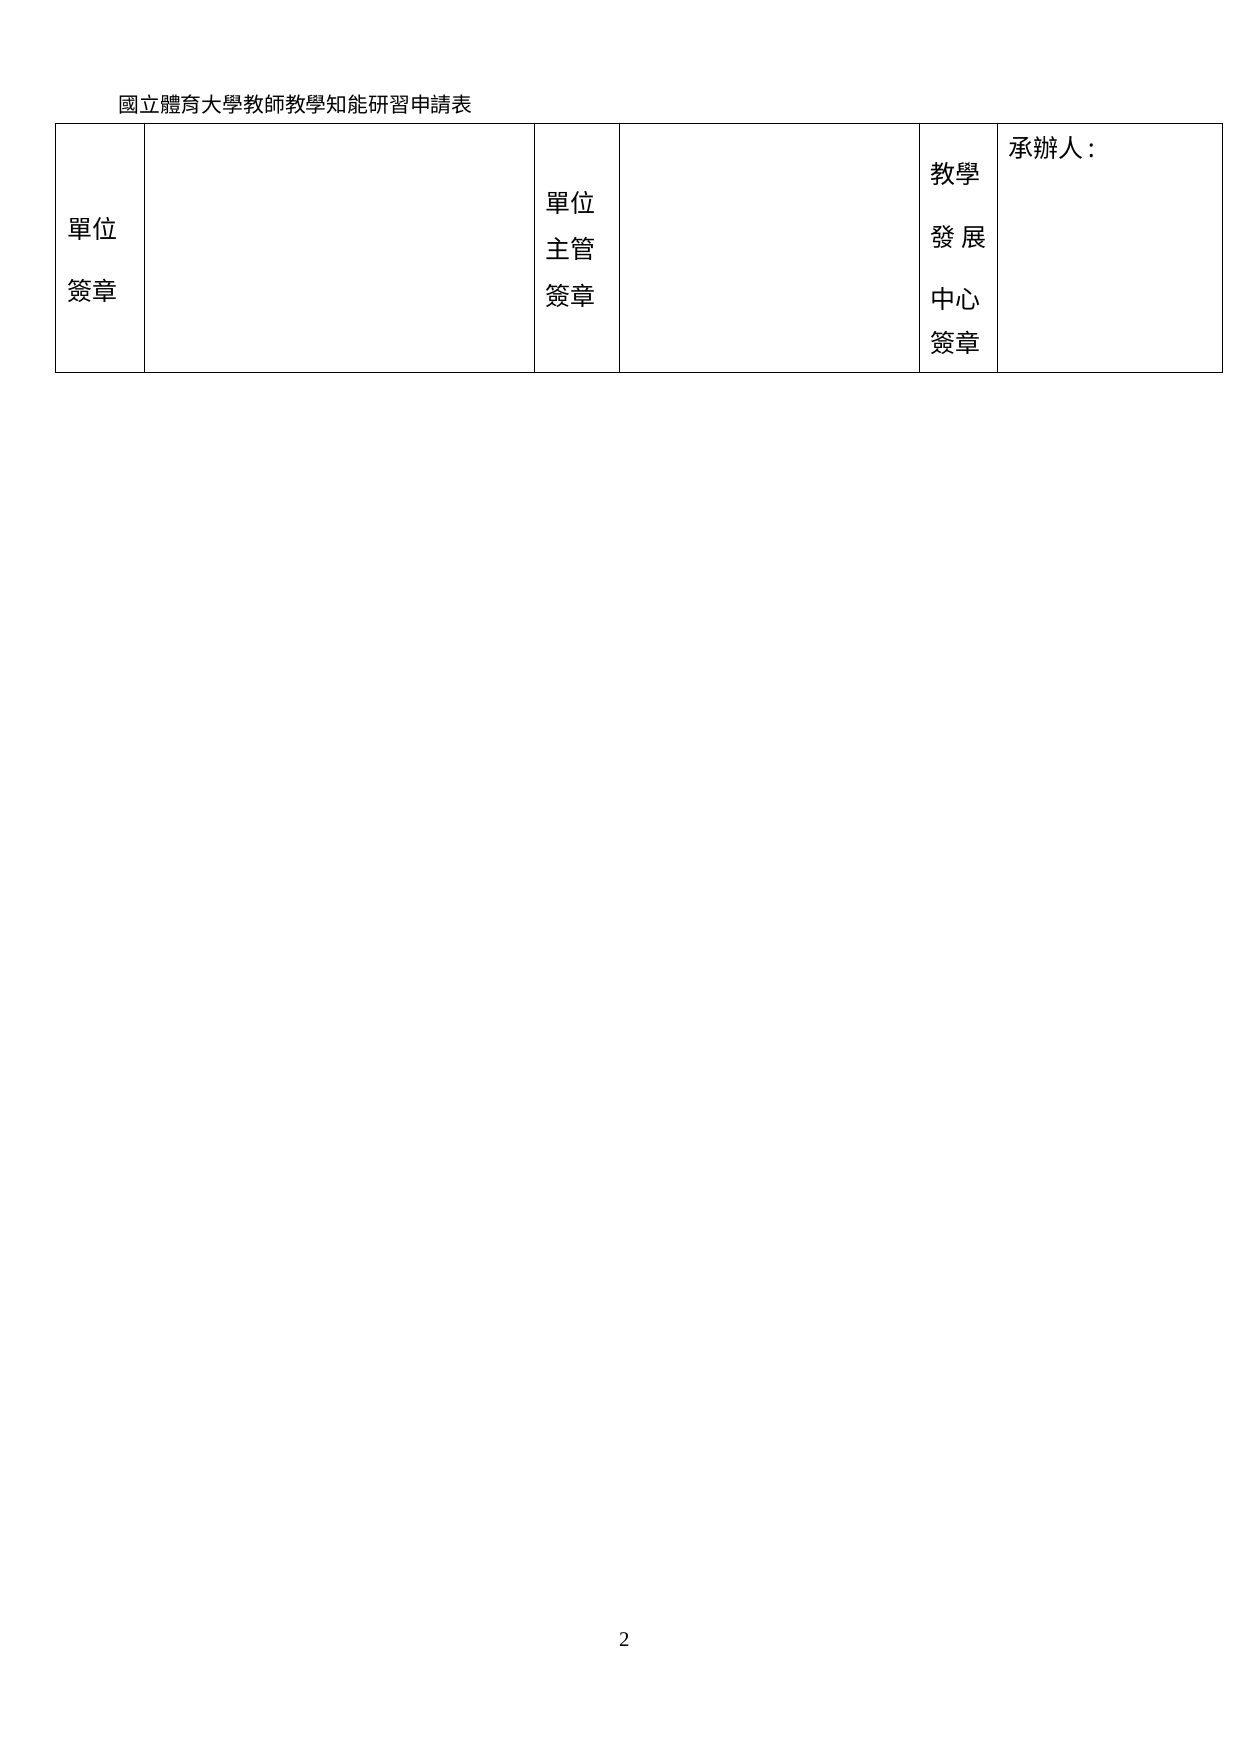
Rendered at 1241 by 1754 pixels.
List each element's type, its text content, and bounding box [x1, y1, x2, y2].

table_cell 承辦人: [998, 124, 1222, 372]
table_cell [620, 124, 919, 372]
table_cell 單位 主管 簽章 [535, 124, 619, 372]
table_cell 教學 發展中心 簽章 [920, 124, 997, 372]
table_cell 單位 簽章 [56, 124, 144, 372]
table_cell [145, 124, 534, 372]
